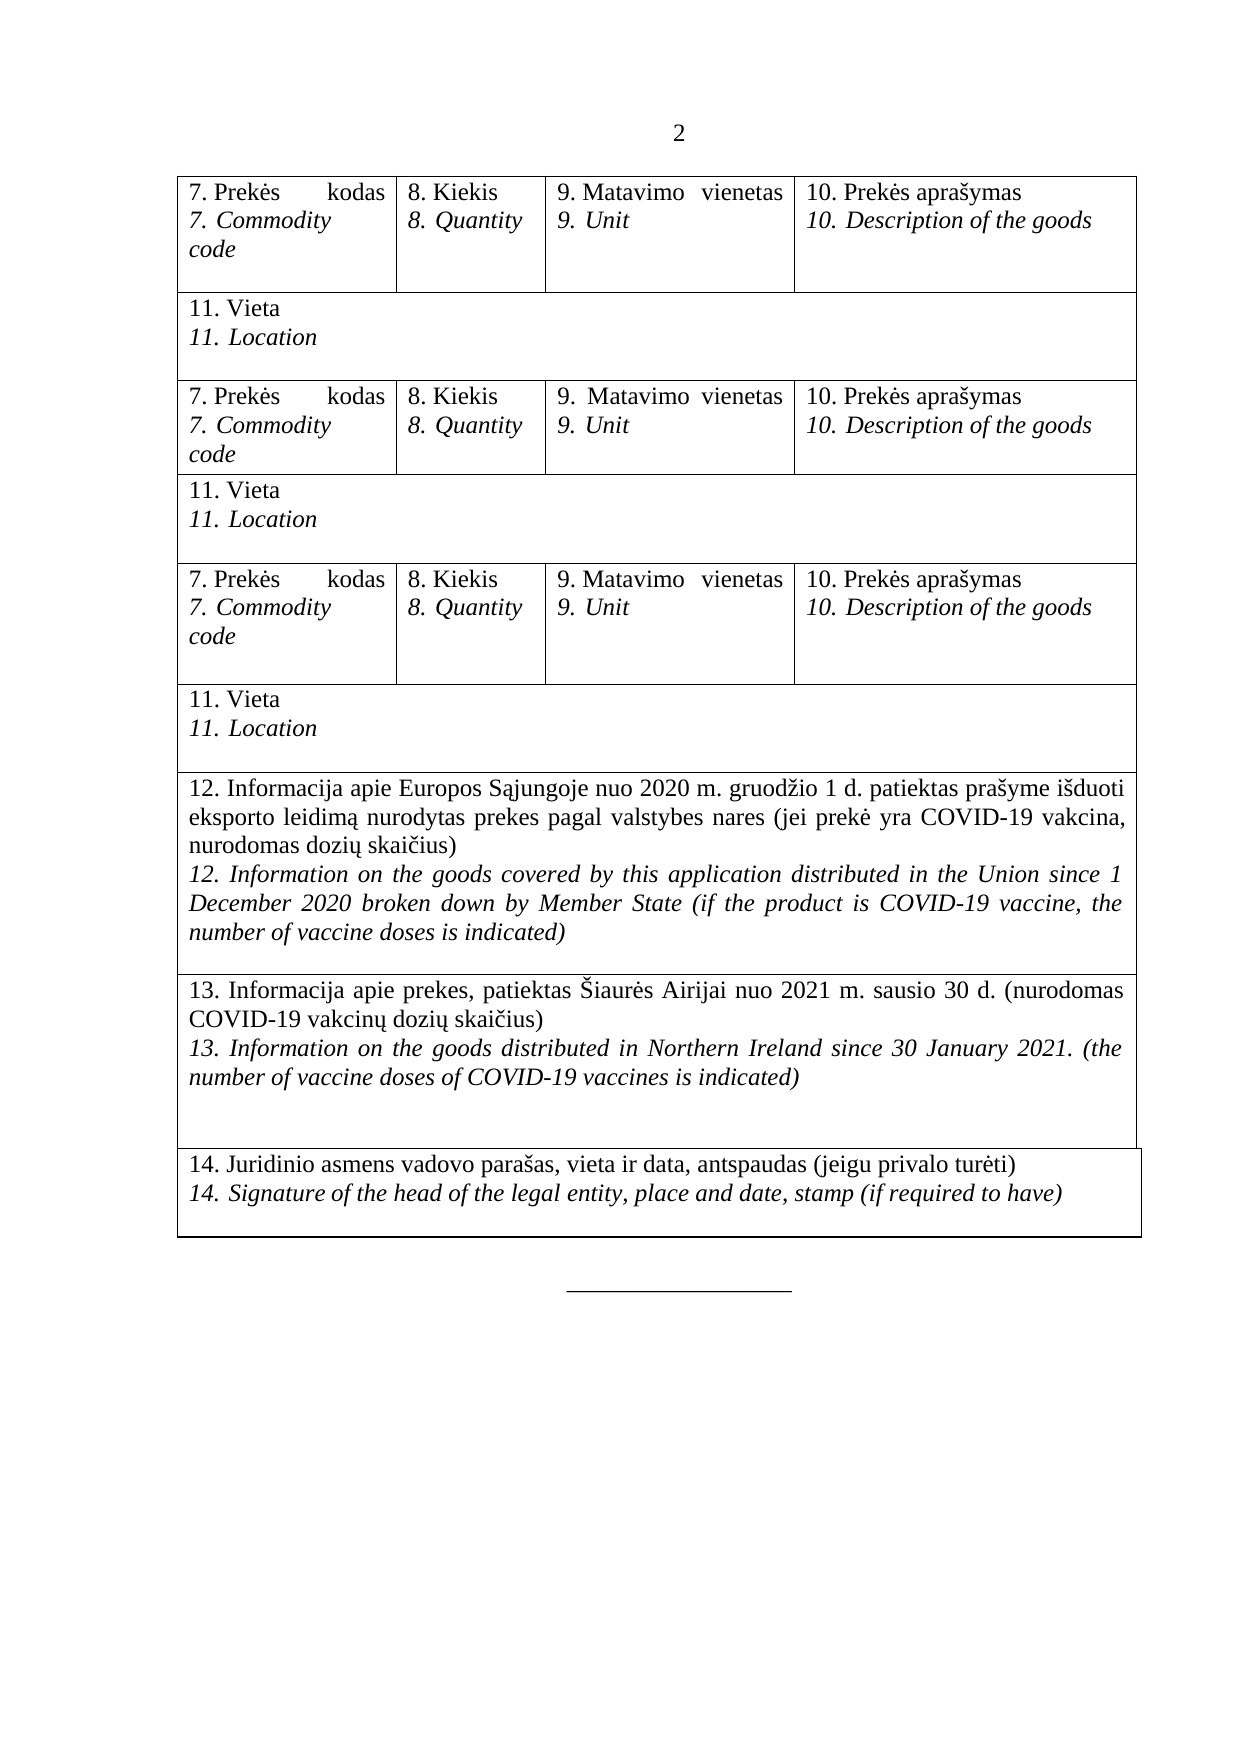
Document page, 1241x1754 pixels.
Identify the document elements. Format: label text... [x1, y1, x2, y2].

table_cell 14. Juridinio asmens vadovo parašas, vieta ir data, antspaudas (jeigu privalo turėti) 14. Signature of the head of the legal entity, place and date, stamp (if required to have) [178, 1149, 1141, 1236]
table_cell [1137, 380, 1142, 474]
table_cell 9. Matavimo vienetas 9. Unit [546, 564, 794, 683]
table_cell 9. Matavimo vienetas 9. Unit [546, 177, 794, 292]
table_cell 10. Prekės aprašymas 10. Description of the goods [795, 381, 1136, 474]
table_cell [1137, 292, 1142, 380]
table_cell 8. Kiekis 8. Quantity [397, 564, 545, 683]
table_cell 12. Informacija apie Europos Sąjungoje nuo 2020 m. gruodžio 1 d. patiektas prašyme išduoti eksporto leidimą nurodytas prekes pagal valstybes nares (jei prekė yra COVID-19 vakcina, nurodomas dozių skaičius) 12. Information on the goods covered by this application distributed in the Union since 1 December 2020 broken down by Member State (if the product is COVID-19 vaccine, the number of vaccine doses is indicated) [178, 773, 1136, 974]
table_cell 9. Matavimo vienetas 9. Unit [546, 381, 794, 474]
table_cell [1137, 772, 1142, 974]
table_cell 8. Kiekis 8. Quantity [397, 177, 545, 292]
table_cell 7. Prekės kodas 7. Commodity code [178, 564, 396, 683]
table_cell 7. Prekės kodas 7. Commodity code [178, 177, 396, 292]
table_cell [1137, 176, 1142, 292]
table_cell 11. Vieta 11. Location [178, 685, 1136, 772]
text __________________ [177, 1266, 1181, 1295]
table_cell [1137, 974, 1142, 1148]
table_cell 13. Informacija apie prekes, patiektas Šiaurės Airijai nuo 2021 m. sausio 30 d. (nurodomas COVID-19 vakcinų dozių skaičius) 13. Information on the goods distributed in Northern Ireland since 30 January 2021. (the number of vaccine doses of COVID-19 vaccines is indicated) [178, 975, 1136, 1148]
table_cell 10. Prekės aprašymas 10. Description of the goods [795, 177, 1136, 292]
table_cell 7. Prekės kodas 7. Commodity code [178, 381, 396, 474]
table_cell [1137, 563, 1142, 683]
table_cell 11. Vieta 11. Location [178, 475, 1136, 563]
table_cell [1137, 474, 1142, 563]
table_cell 10. Prekės aprašymas 10. Description of the goods [795, 564, 1136, 683]
table_cell 8. Kiekis 8. Quantity [397, 381, 545, 474]
table_cell [1137, 684, 1142, 772]
table_cell 11. Vieta 11. Location [178, 293, 1136, 380]
